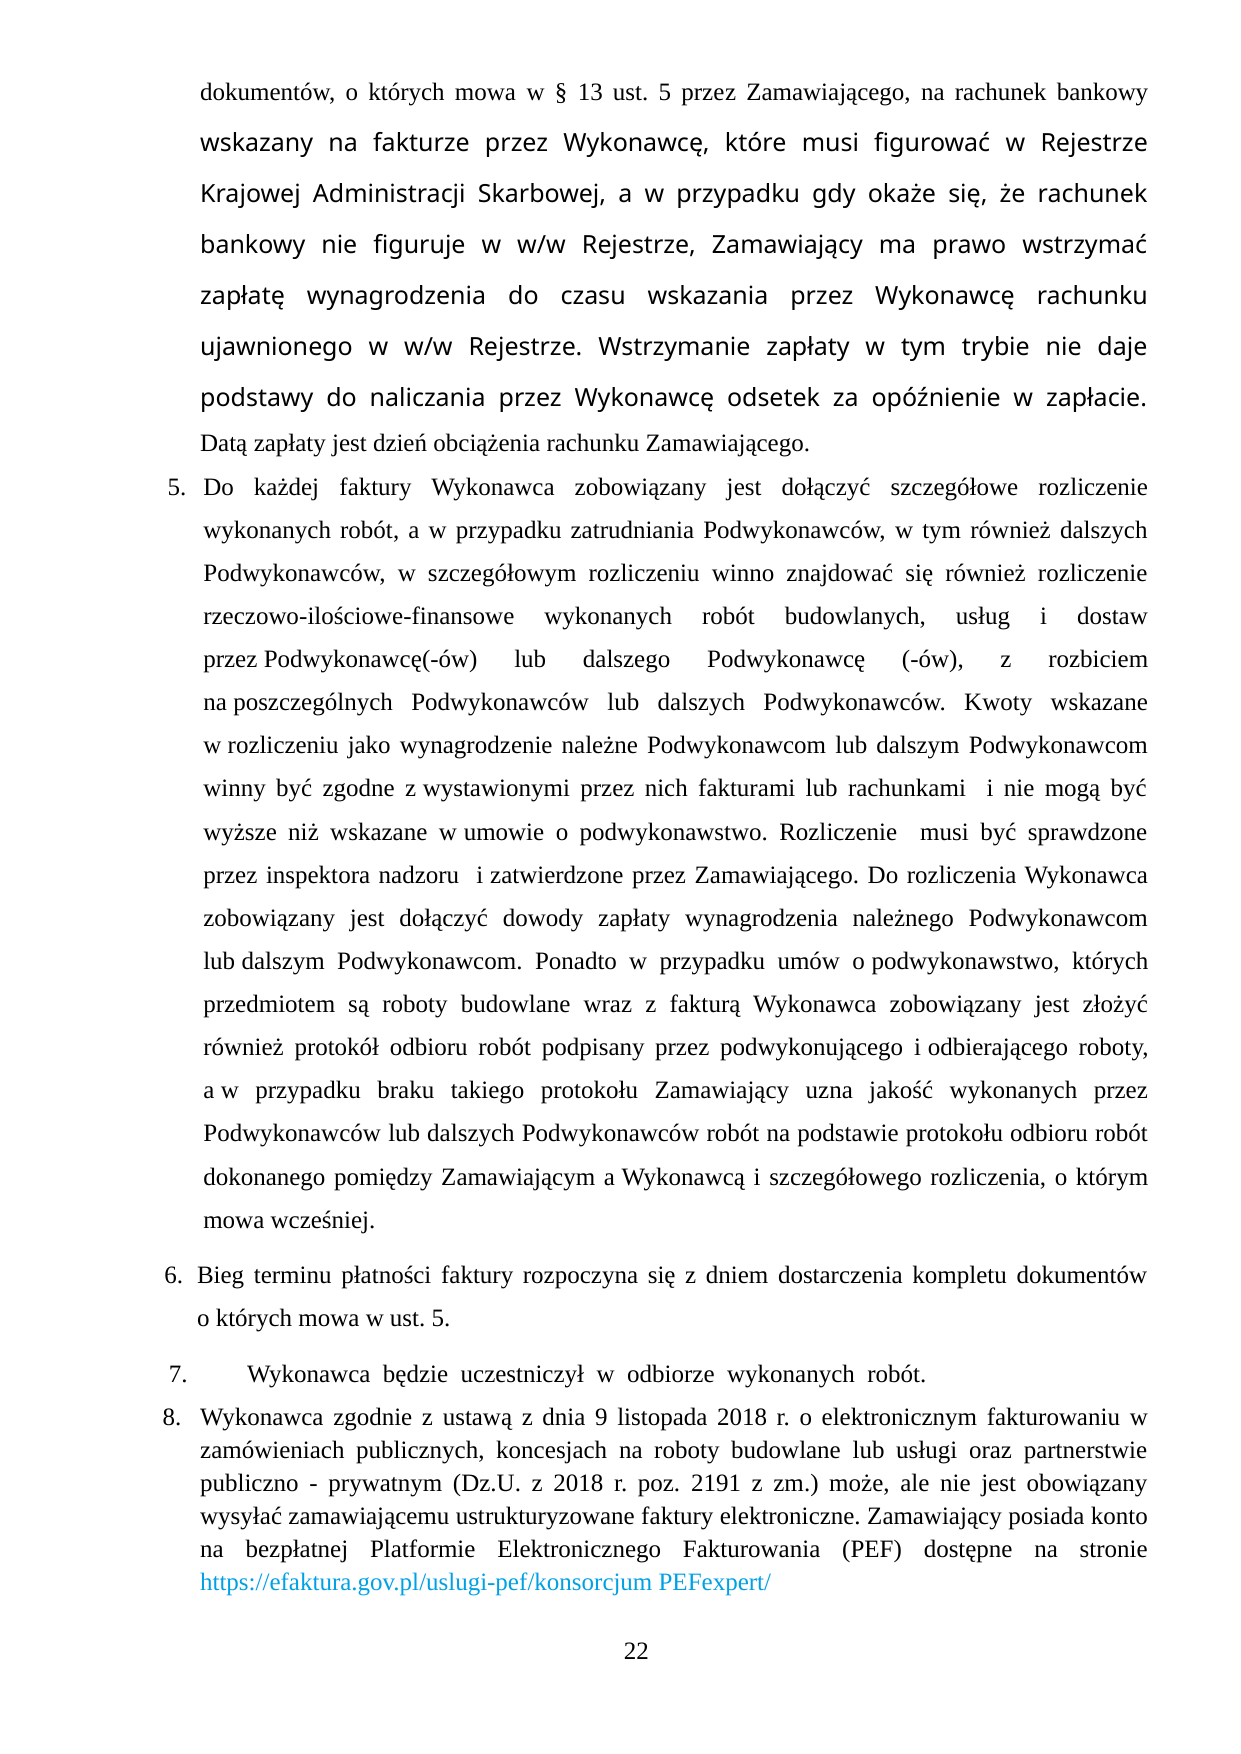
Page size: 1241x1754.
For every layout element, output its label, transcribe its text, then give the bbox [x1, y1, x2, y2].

list Do każdej faktury Wykonawca zobowiązany jest dołączyć szczegółowe rozliczenie wykonanych robót, a w przypadku zatrudniania Podwykonawców, w tym również dalszych Podwykonawców, w szczegółowym rozliczeniu winno znajdować się również rozliczenie rzeczowo‑ilościowe‑finansowe wykonanych robót budowlanych, usług i dostaw przez Podwykonawcę(-ów) lub dalszego Podwykonawcę (-ów), z rozbiciem na poszczególnych Podwykonawców lub dalszych Podwykonawców. Kwoty wskazane w rozliczeniu jako wynagrodzenie należne Podwykonawcom lub dalszym Podwykonawcom winny być zgodne z wystawionymi przez nich fakturami lub rachunkami i nie mogą być wyższe niż wskazane w umowie o podwykonawstwo. Rozliczenie musi być sprawdzone przez inspektora nadzoru i zatwierdzone przez Zamawiającego. Do rozliczenia Wykonawca zobowiązany jest dołączyć dowody zapłaty wynagrodzenia należnego Podwykonawcom lub dalszym Podwykonawcom. Ponadto w przypadku umów o podwykonawstwo, których przedmiotem są roboty budowlane wraz z fakturą Wykonawca zobowiązany jest złożyć również protokół odbioru robót podpisany przez podwykonującego i odbierającego roboty, a w przypadku braku takiego protokołu Zamawiający uzna jakość wykonanych przez Podwykonawców lub dalszych Podwykonawców robót na podstawie protokołu odbioru robót dokonanego pomiędzy Zamawiającym a Wykonawcą i szczegółowego rozliczenia, o którym mowa wcześniej. [167, 472, 1148, 1233]
list Bieg terminu płatności faktury rozpoczyna się z dniem dostarczenia kompletu dokumentów o których mowa w ust. 5. [164, 1260, 1148, 1332]
list Wykonawca będzie uczestniczył w odbiorze wykonanych robót. [169, 1359, 1148, 1388]
list Wykonawca zgodnie z ustawą z dnia 9 listopada 2018 r. o elektronicznym fakturowaniu w zamówieniach publicznych, koncesjach na roboty budowlane lub usługi oraz partnerstwie publiczno - prywatnym (Dz.U. z 2018 r. poz. 2191 z zm.) może, ale nie jest obowiązany wysyłać zamawiającemu ustrukturyzowane faktury elektroniczne. Zamawiający posiada konto na bezpłatnej Platformie Elektronicznego Fakturowania (PEF) dostępne na stronie https://efaktura.gov.pl/uslugi-pef/konsorcjum PEFexpert/ [162, 1402, 1148, 1596]
list dokumentów, o których mowa w § 13 ust. 5 przez Zamawiającego, na rachunek bankowy wskazany na fakturze przez Wykonawcę, które musi figurować w Rejestrze Krajowej Administracji Skarbowej, a w przypadku gdy okaże się, że rachunek bankowy nie figuruje w w/w Rejestrze, Zamawiający ma prawo wstrzymać zapłatę wynagrodzenia do czasu wskazania przez Wykonawcę rachunku ujawnionego w w/w Rejestrze. Wstrzymanie zapłaty w tym trybie nie daje podstawy do naliczania przez Wykonawcę odsetek za opóźnienie w zapłacie. Datą zapłaty jest dzień obciążenia rachunku Zamawiającego. [162, 74, 1148, 457]
